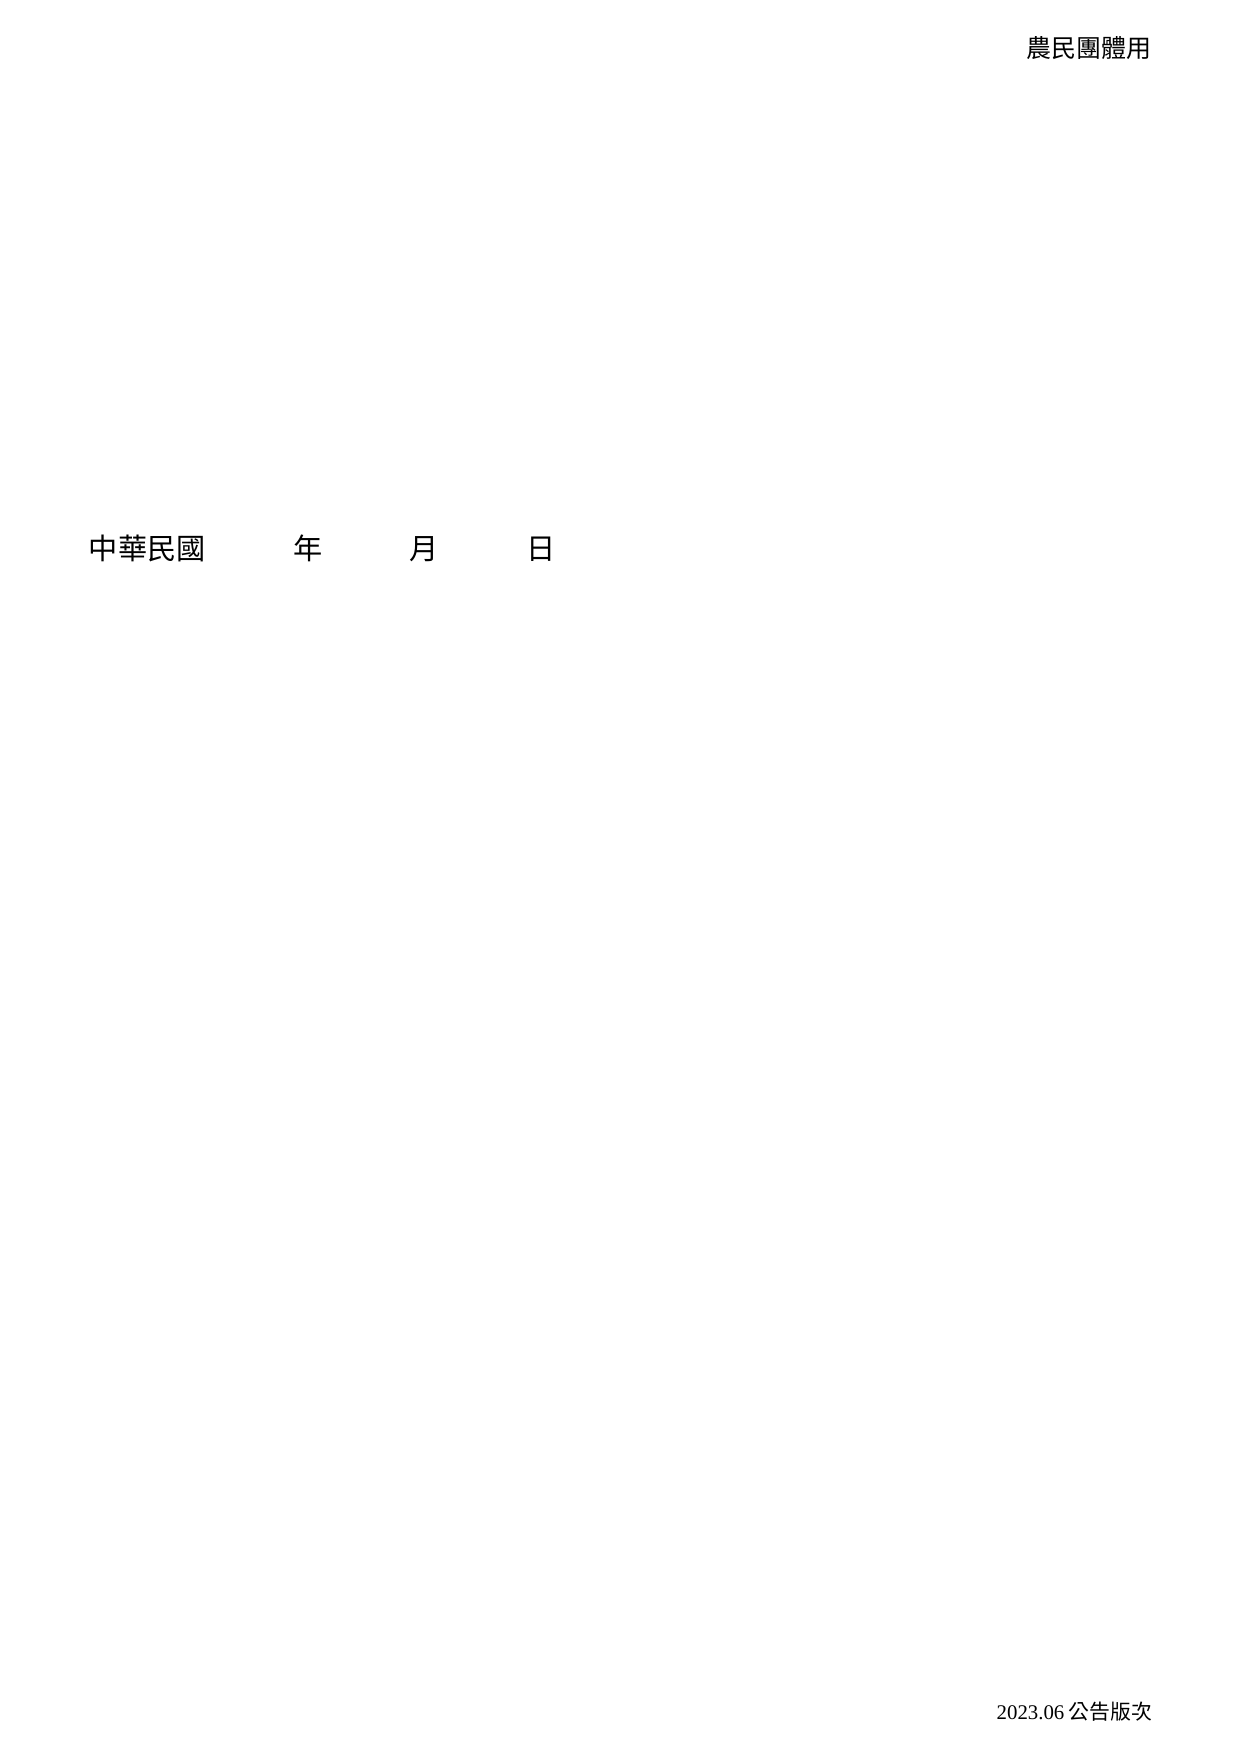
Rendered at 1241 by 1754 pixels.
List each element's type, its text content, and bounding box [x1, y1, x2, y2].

text 中華民國 年 月 日 [89, 505, 1152, 567]
